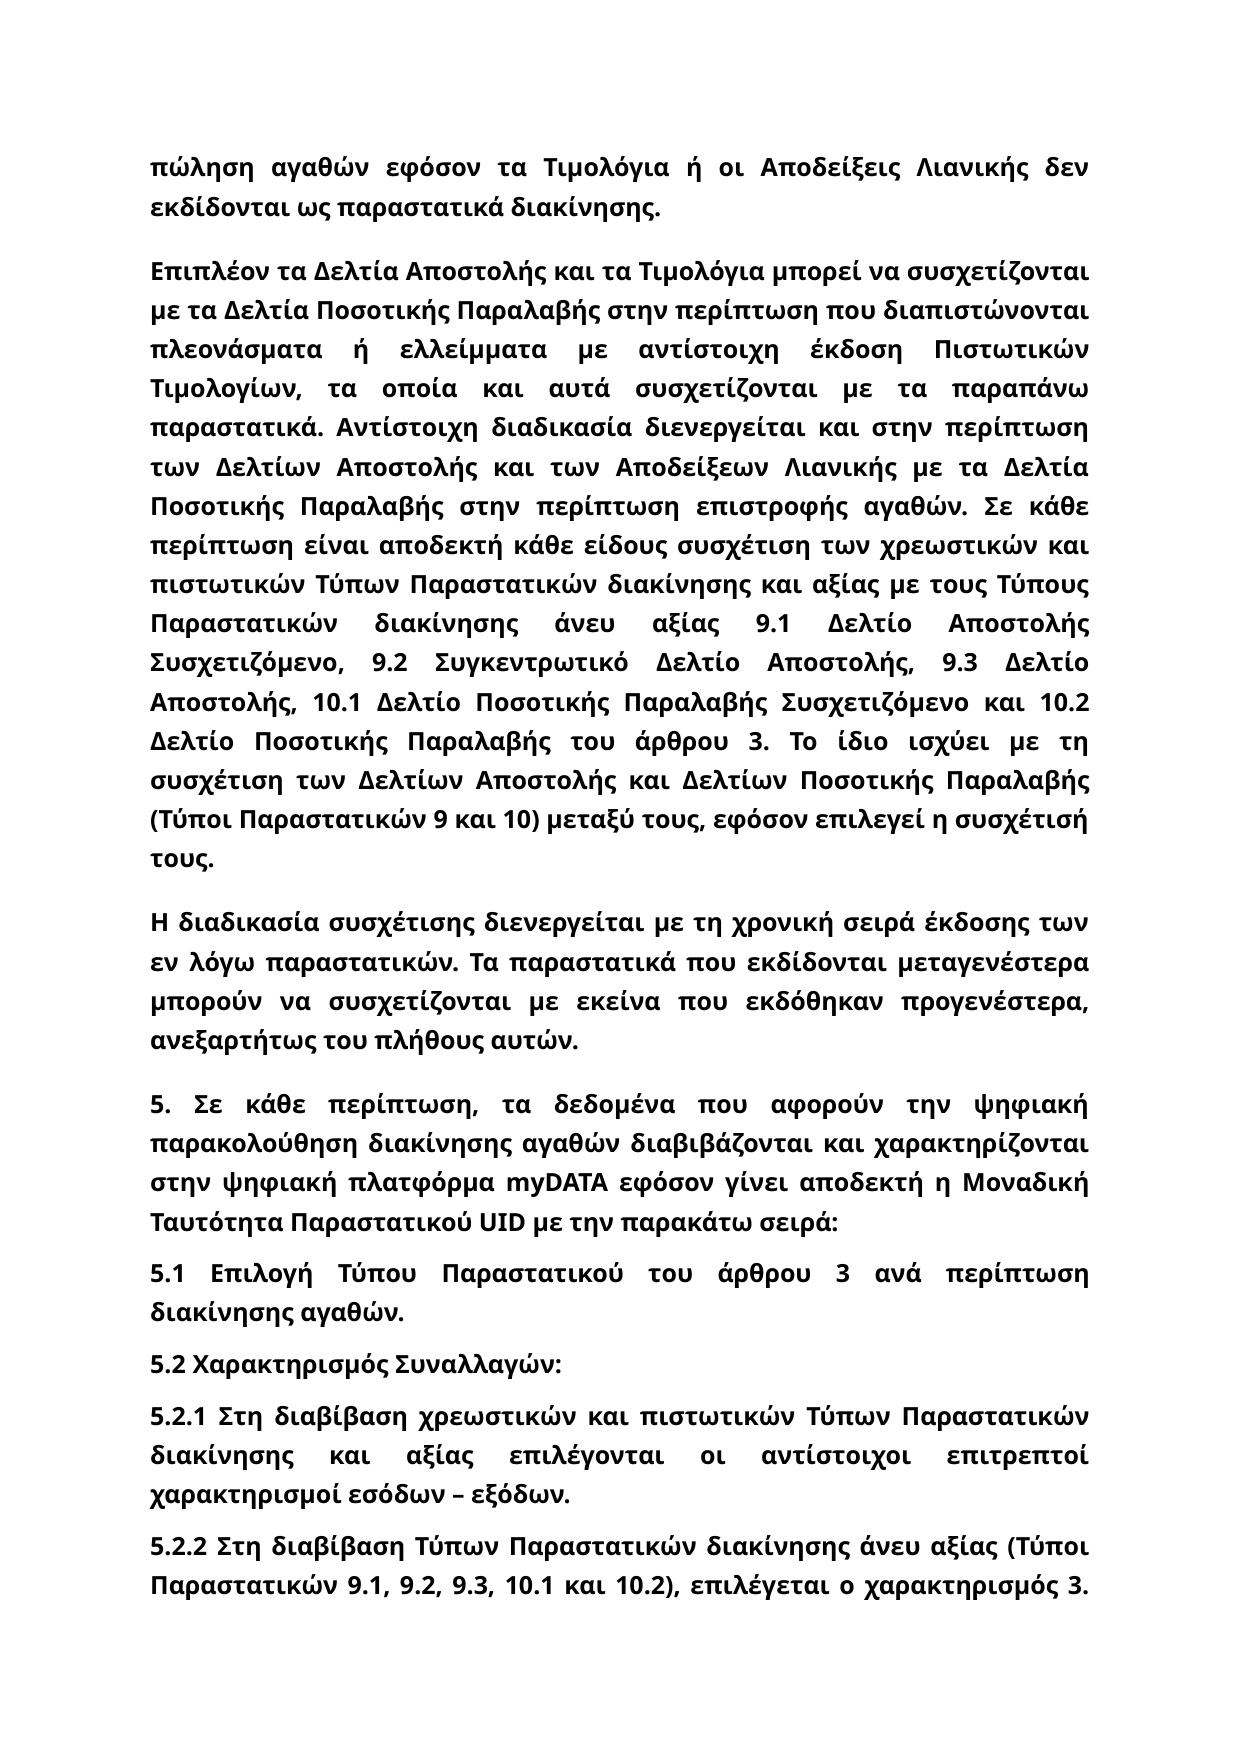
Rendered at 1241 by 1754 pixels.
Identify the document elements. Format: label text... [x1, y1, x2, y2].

text Επιπλέον τα Δελτία Αποστολής και τα Τιμολόγια μπορεί να συσχετίζονται με τα Δελτία Ποσοτικής Παραλαβής στην περίπτωση που διαπιστώνονται πλεονάσματα ή ελλείμματα με αντίστοιχη έκδοση Πιστωτικών Τιμολογίων, τα οποία και αυτά συσχετίζονται με τα παραπάνω παραστατικά. Αντίστοιχη διαδικασία διενεργείται και στην περίπτωση των Δελτίων Αποστολής και των Αποδείξεων Λιανικής με τα Δελτία Ποσοτικής Παραλαβής στην περίπτωση επιστροφής αγαθών. Σε κάθε περίπτωση είναι αποδεκτή κάθε είδους συσχέτιση των χρεωστικών και πιστωτικών Τύπων Παραστατικών διακίνησης και αξίας με τους Τύπους Παραστατικών διακίνησης άνευ αξίας 9.1 Δελτίο Αποστολής Συσχετιζόμενο, 9.2 Συγκεντρωτικό Δελτίο Αποστολής, 9.3 Δελτίο Αποστολής, 10.1 Δελτίο Ποσοτικής Παραλαβής Συσχετιζόμενο και 10.2 Δελτίο Ποσοτικής Παραλαβής του άρθρου 3. Το ίδιο ισχύει με τη συσχέτιση των Δελτίων Αποστολής και Δελτίων Ποσοτικής Παραλαβής (Τύποι Παραστατικών 9 και 10) μεταξύ τους, εφόσον επιλεγεί η συσχέτισή τους. [150, 253, 1090, 875]
text 5.1 Επιλογή Τύπου Παραστατικού του άρθρου 3 ανά περίπτωση διακίνησης αγαθών. [150, 1256, 1090, 1329]
text Η διαδικασία συσχέτισης διενεργείται με τη χρονική σειρά έκδοσης των εν λόγω παραστατικών. Τα παραστατικά που εκδίδονται μεταγενέστερα μπορούν να συσχετίζονται με εκείνα που εκδόθηκαν προγενέστερα, ανεξαρτήτως του πλήθους αυτών. [150, 905, 1090, 1057]
text 5. Σε κάθε περίπτωση, τα δεδομένα που αφορούν την ψηφιακή παρακολούθηση διακίνησης αγαθών διαβιβάζονται και χαρακτηρίζονται στην ψηφιακή πλατφόρμα myDATA εφόσον γίνει αποδεκτή η Μοναδική Ταυτότητα Παραστατικού UID με την παρακάτω σειρά: [150, 1087, 1090, 1238]
text 5.2 Χαρακτηρισμός Συναλλαγών: [150, 1347, 1090, 1381]
text 5.2.1 Στη διαβίβαση χρεωστικών και πιστωτικών Τύπων Παραστατικών διακίνησης και αξίας επιλέγονται οι αντίστοιχοι επιτρεπτοί χαρακτηρισμοί εσόδων – εξόδων. [150, 1398, 1090, 1511]
text 5.2.2 Στη διαβίβαση Τύπων Παραστατικών διακίνησης άνευ αξίας (Τύποι Παραστατικών 9.1, 9.2, 9.3, 10.1 και 10.2), επιλέγεται ο χαρακτηρισμός 3. [150, 1528, 1090, 1602]
text πώληση αγαθών εφόσον τα Τιμολόγια ή οι Αποδείξεις Λιανικής δεν εκδίδονται ως παραστατικά διακίνησης. [150, 150, 1090, 223]
